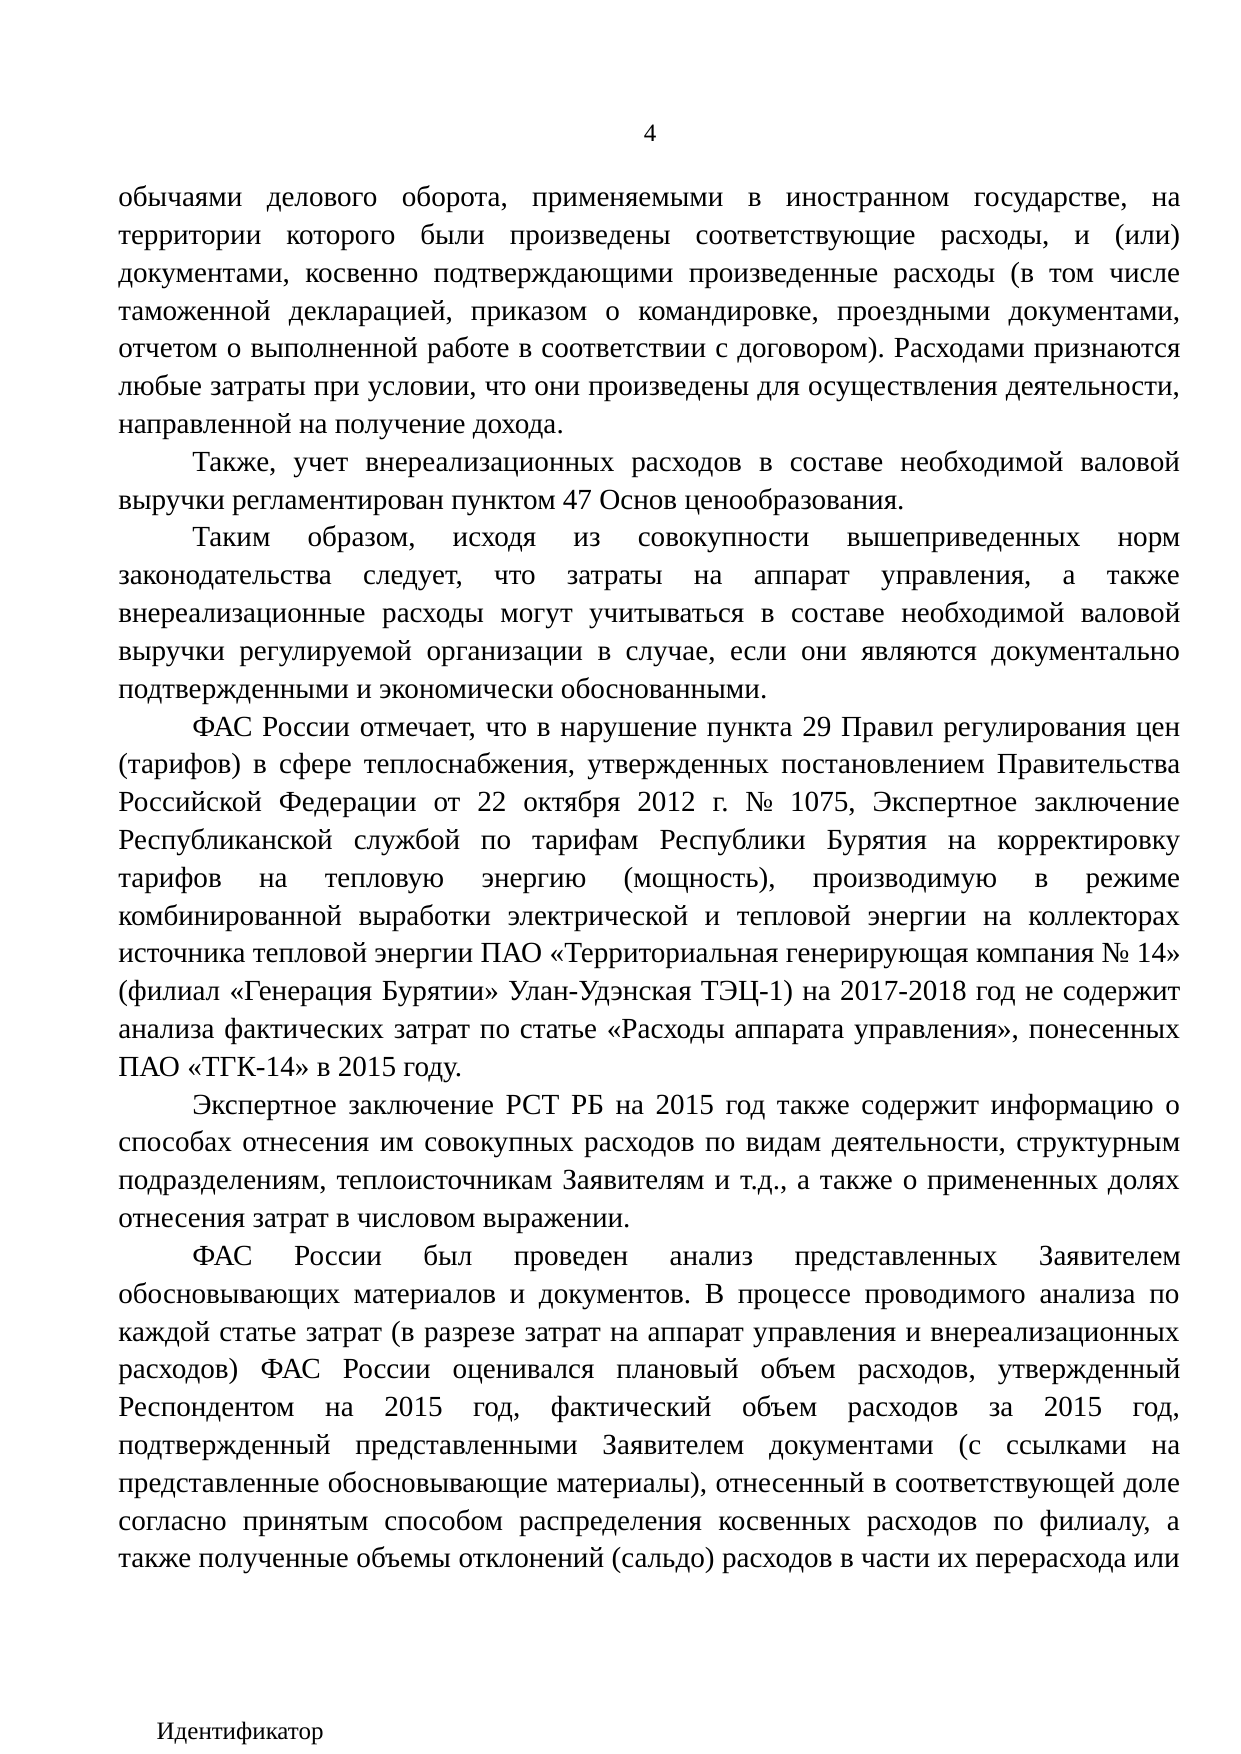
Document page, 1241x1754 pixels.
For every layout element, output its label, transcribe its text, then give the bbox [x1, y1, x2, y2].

text Таким образом, исходя из совокупности вышеприведенных норм законодательства следует, что затраты на аппарат управления, а также внереализационные расходы могут учитываться в составе необходимой валовой выручки регулируемой организации в случае, если они являются документально подтвержденными и экономически обоснованными. [118, 517, 1181, 706]
text ФАС России отмечает, что в нарушение пункта 29 Правил регулирования цен (тарифов) в сфере теплоснабжения, утвержденных постановлением Правительства Российской Федерации от 22 октября 2012 г. № 1075, Экспертное заключение Республиканской службой по тарифам Республики Бурятия на корректировку тарифов на тепловую энергию (мощность), производимую в режиме комбинированной выработки электрической и тепловой энергии на коллекторах источника тепловой энергии ПАО «Территориальная генерирующая компания № 14» (филиал «Генерация Бурятии» Улан-Удэнская ТЭЦ-1) на 2017-2018 год не содержит анализа фактических затрат по статье «Расходы аппарата управления», понесенных ПАО «ТГК-14» в 2015 году. [118, 706, 1181, 1084]
text обычаями делового оборота, применяемыми в иностранном государстве, на территории которого были произведены соответствующие расходы, и (или) документами, косвенно подтверждающими произведенные расходы (в том числе таможенной декларацией, приказом о командировке, проездными документами, отчетом о выполненной работе в соответствии с договором). Расходами признаются любые затраты при условии, что они произведены для осуществления деятельности, направленной на получение дохода. [118, 176, 1181, 441]
text Экспертное заключение РСТ РБ на 2015 год также содержит информацию о способах отнесения им совокупных расходов по видам деятельности, структурным подразделениям, теплоисточникам Заявителям и т.д., а также о примененных долях отнесения затрат в числовом выражении. [118, 1084, 1181, 1235]
text Также, учет внереализационных расходов в составе необходимой валовой выручки регламентирован пунктом 47 Основ ценообразования. [118, 441, 1181, 517]
text ФАС России был проведен анализ представленных Заявителем обосновывающих материалов и документов. В процессе проводимого анализа по каждой статье затрат (в разрезе затрат на аппарат управления и внереализационных расходов) ФАС России оценивался плановый объем расходов, утвержденный Респондентом на 2015 год, фактический объем расходов за 2015 год, подтвержденный представленными Заявителем документами (с ссылками на представленные обосновывающие материалы), отнесенный в соответствующей доле согласно принятым способом распределения косвенных расходов по филиалу, а также полученные объемы отклонений (сальдо) расходов в части их перерасхода или [118, 1235, 1181, 1575]
